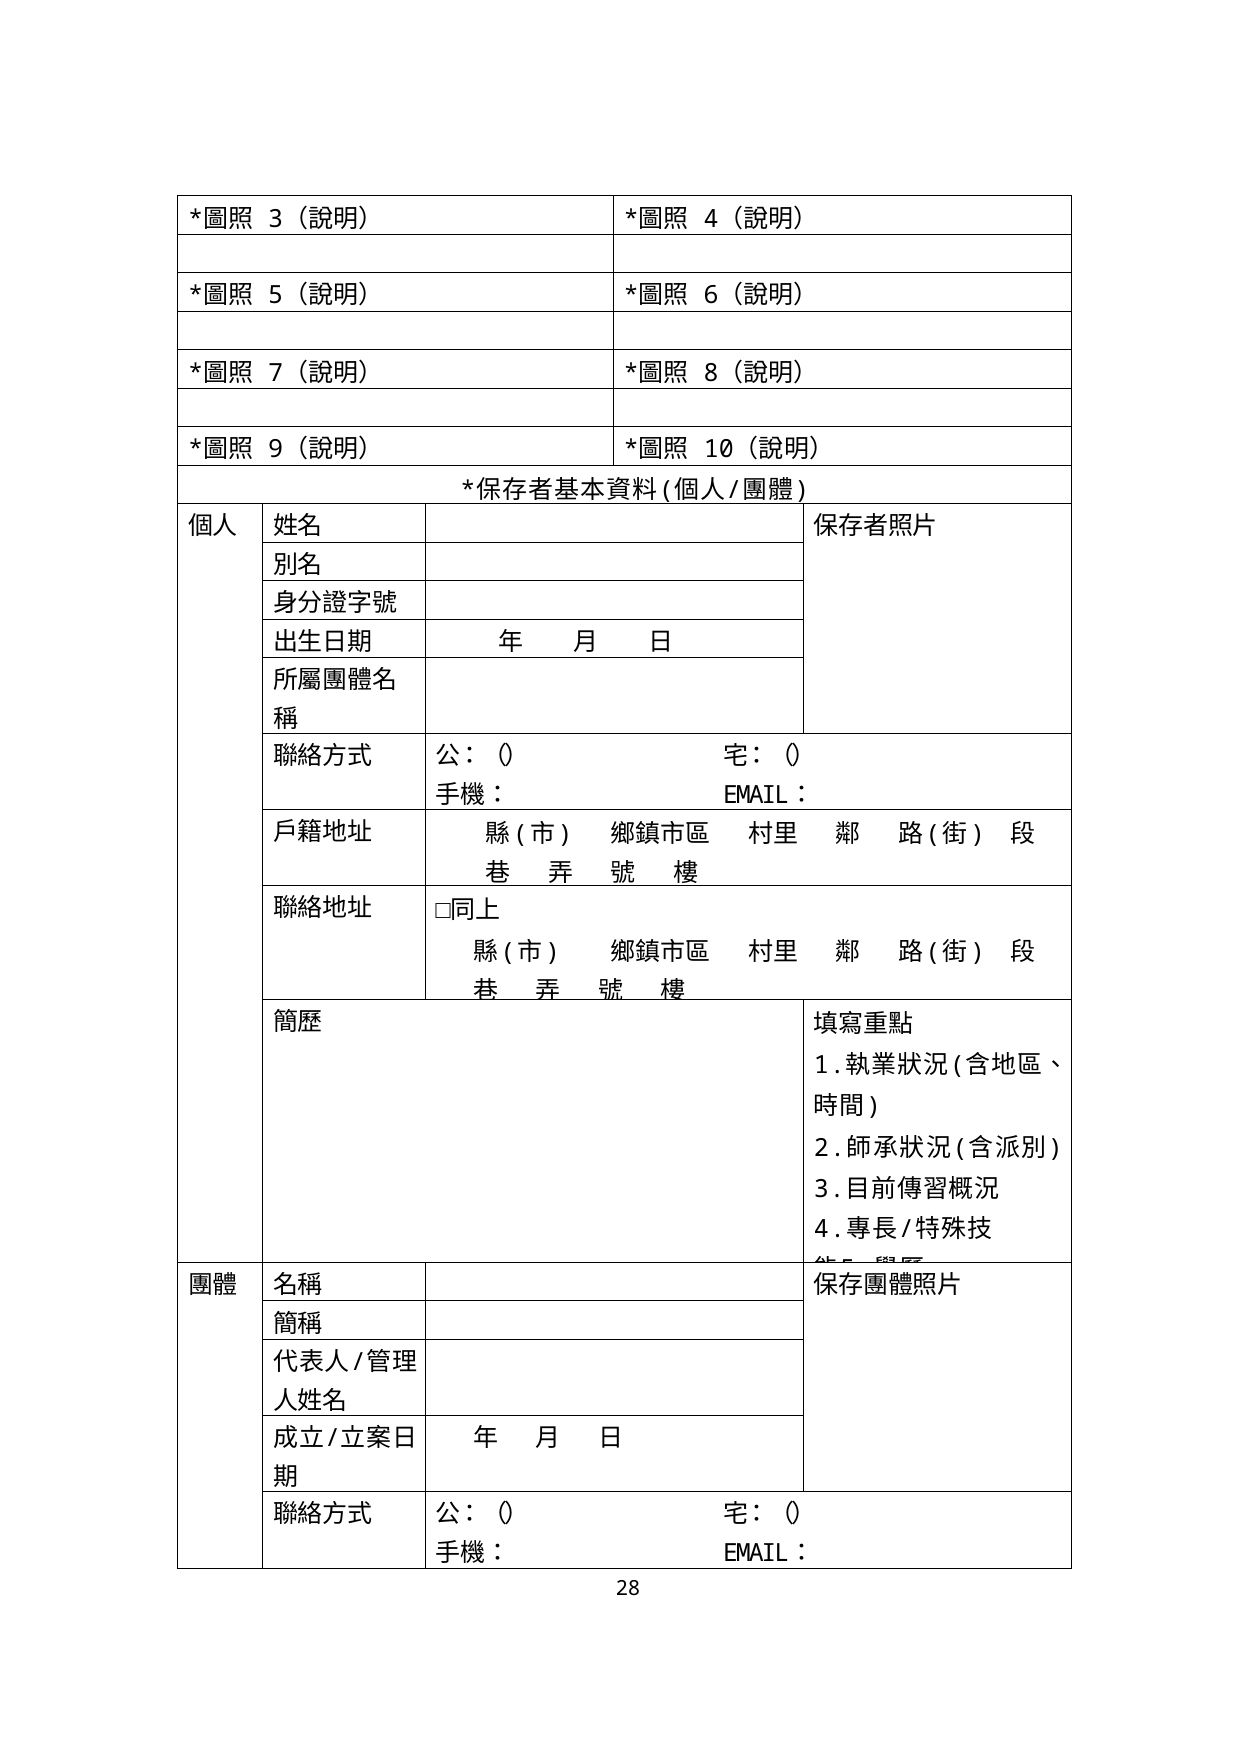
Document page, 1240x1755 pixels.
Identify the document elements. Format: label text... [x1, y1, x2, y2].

table_cell 姓名 [263, 504, 425, 542]
table_cell [426, 658, 803, 733]
table_cell [426, 504, 803, 542]
table_cell 公：（） 宅：（） 手機： EMAIL： [426, 1492, 1071, 1568]
table_cell 名稱 [263, 1263, 425, 1300]
table_cell 年 月 日 [426, 1416, 803, 1491]
table_cell 團體 [178, 1263, 262, 1568]
table_cell 填寫重點 1.執業狀況(含地區、 時間) 2.師承狀況(含派別) 3.目前傳習概況4.專長/特殊技能5.學歷 [804, 1000, 1071, 1262]
table_cell *保存者基本資料(個人/團體) [178, 466, 1071, 503]
table_cell 出生日期 [263, 620, 425, 657]
table_cell 聯絡方式 [263, 1492, 425, 1568]
table_cell 保存團體照片 [804, 1263, 1071, 1491]
table_cell 年 月 日 [426, 620, 803, 657]
table_cell 成立/立案日 期 [263, 1416, 425, 1491]
table_cell [426, 1263, 803, 1300]
table_cell [426, 1301, 803, 1339]
table_cell [614, 389, 1071, 426]
table_cell 保存者照片 [804, 504, 1071, 733]
table_cell *圖照 8（說明） [614, 350, 1071, 388]
table_header *圖照 4（說明） [614, 196, 1071, 234]
table_cell 別名 [263, 543, 425, 580]
table_cell 身分證字號 [263, 581, 425, 618]
table_cell 所屬團體名 稱 [263, 658, 425, 733]
table_cell 聯絡方式 [263, 734, 425, 809]
table_cell 簡稱 [263, 1301, 425, 1339]
table_cell [178, 235, 613, 272]
table_cell 公：（） 宅：（） 手機： EMAIL： [426, 734, 1071, 809]
table_cell 戶籍地址 [263, 810, 425, 885]
table_cell 個人 [178, 504, 262, 1262]
table_cell [426, 1340, 803, 1415]
table_cell [426, 581, 803, 618]
table_cell 代表人/管理 人姓名 [263, 1340, 425, 1415]
table_cell *圖照 10（說明） [614, 427, 1071, 465]
table_cell *圖照 9（說明） [178, 427, 613, 465]
table_cell *圖照 5（說明） [178, 273, 613, 311]
table_cell 聯絡地址 [263, 886, 425, 998]
table_cell 縣(市) 鄉鎮市區 村里 鄰 路(街) 段 巷 弄 號 樓 [426, 810, 1071, 885]
table_header *圖照 3（說明） [178, 196, 613, 234]
table_cell [614, 235, 1071, 272]
table_cell [614, 312, 1071, 349]
table_cell [178, 389, 613, 426]
table_cell 簡歷 [263, 1000, 803, 1262]
table_cell *圖照 6（說明） [614, 273, 1071, 311]
table_cell *圖照 7（說明） [178, 350, 613, 388]
text 28 [615, 1573, 1240, 1601]
table_cell □同上 縣(市) 鄉鎮市區 村里 鄰 路(街) 段 巷 弄 號 樓 [426, 886, 1071, 998]
table_cell [426, 543, 803, 580]
table_cell [178, 312, 613, 349]
